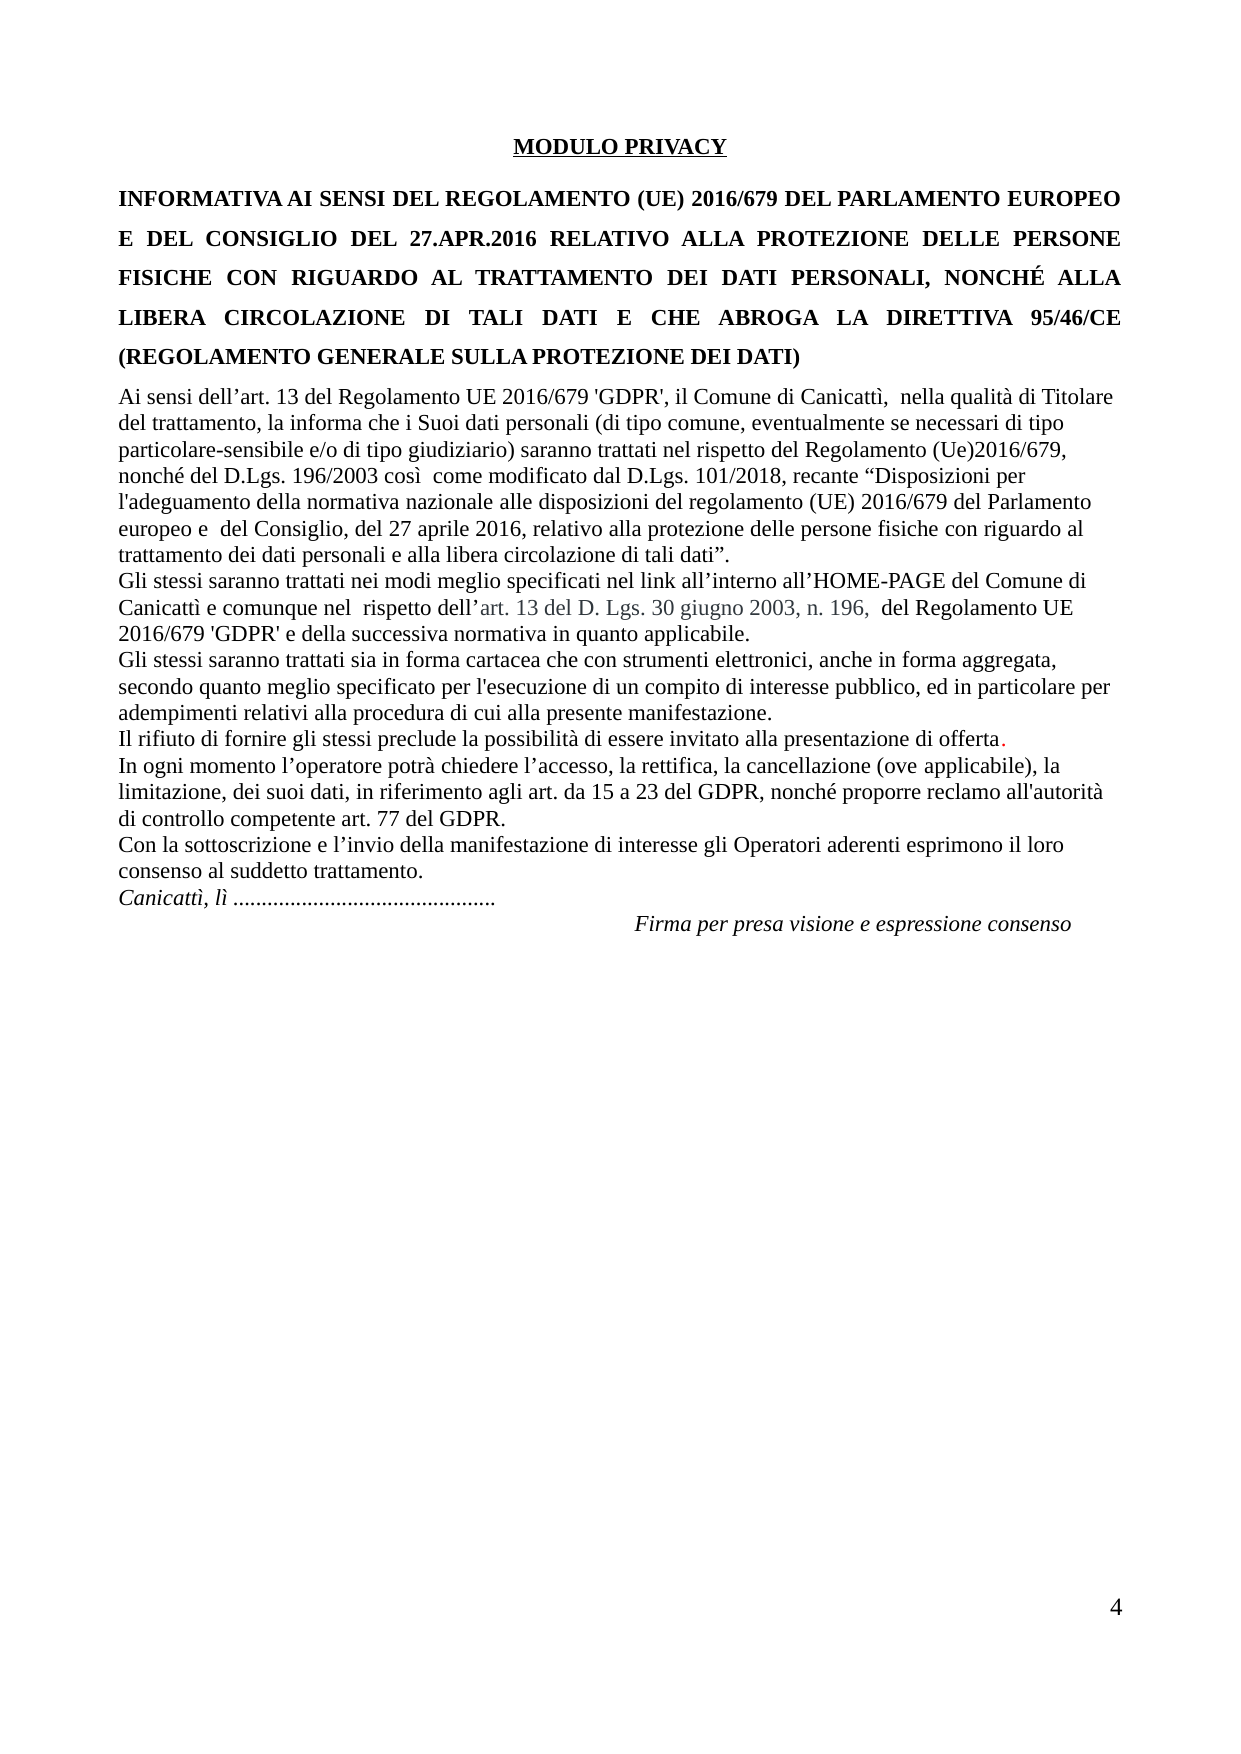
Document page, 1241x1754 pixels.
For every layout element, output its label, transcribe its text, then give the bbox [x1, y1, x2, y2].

text MODULO PRIVACY [118, 133, 1122, 159]
text In ogni momento l’operatore potrà chiedere l’accesso, la rettifica, la cancellazione (ove applicabile), la limitazione, dei suoi dati, in riferimento agli art. da 15 a 23 del GDPR, nonché proporre reclamo all'autorità di controllo competente art. 77 del GDPR. [118, 752, 1122, 831]
text Ai sensi dell’art. 13 del Regolamento UE 2016/679 'GDPR', il Comune di Canicattì, nella qualità di Titolare del trattamento, la informa che i Suoi dati personali (di tipo comune, eventualmente se necessari di tipo particolare-sensibile e/o di tipo giudiziario) saranno trattati nel rispetto del Regolamento (Ue)2016/679, nonché del D.Lgs. 196/2003 così come modificato dal D.Lgs. 101/2018, recante “Disposizioni per l'adeguamento della normativa nazionale alle disposizioni del regolamento (UE) 2016/679 del Parlamento europeo e del Consiglio, del 27 aprile 2016, relativo alla protezione delle persone fisiche con riguardo al trattamento dei dati personali e alla libera circolazione di tali dati”. [118, 383, 1122, 567]
text INFORMATIVA AI SENSI DEL REGOLAMENTO (UE) 2016/679 DEL PARLAMENTO EUROPEO E DEL CONSIGLIO DEL 27.APR.2016 RELATIVO ALLA PROTEZIONE DELLE PERSONE FISICHE CON RIGUARDO AL TRATTAMENTO DEI DATI PERSONALI, NONCHÉ ALLA LIBERA CIRCOLAZIONE DI TALI DATI E CHE ABROGA LA DIRETTIVA 95/46/CE (REGOLAMENTO GENERALE SULLA PROTEZIONE DEI DATI) [118, 186, 1122, 370]
text Canicattì, lì .............................................. [118, 884, 1122, 910]
text Gli stessi saranno trattati sia in forma cartacea che con strumenti elettronici, anche in forma aggregata, secondo quanto meglio specificato per l'esecuzione di un compito di interesse pubblico, ed in particolare per adempimenti relativi alla procedura di cui alla presente manifestazione. [118, 646, 1122, 726]
text Il rifiuto di fornire gli stessi preclude la possibilità di essere invitato alla presentazione di offerta. [118, 726, 1122, 752]
text Gli stessi saranno trattati nei modi meglio specificati nel link all’interno all’HOME-PAGE del Comune di Canicattì e comunque nel rispetto dell’art. 13 del D. Lgs. 30 giugno 2003, n. 196, del Regolamento UE 2016/679 'GDPR' e della successiva normativa in quanto applicabile. [118, 567, 1122, 646]
text Firma per presa visione e espressione consenso [561, 910, 1122, 936]
text Con la sottoscrizione e l’invio della manifestazione di interesse gli Operatori aderenti esprimono il loro consenso al suddetto trattamento. [118, 831, 1122, 884]
